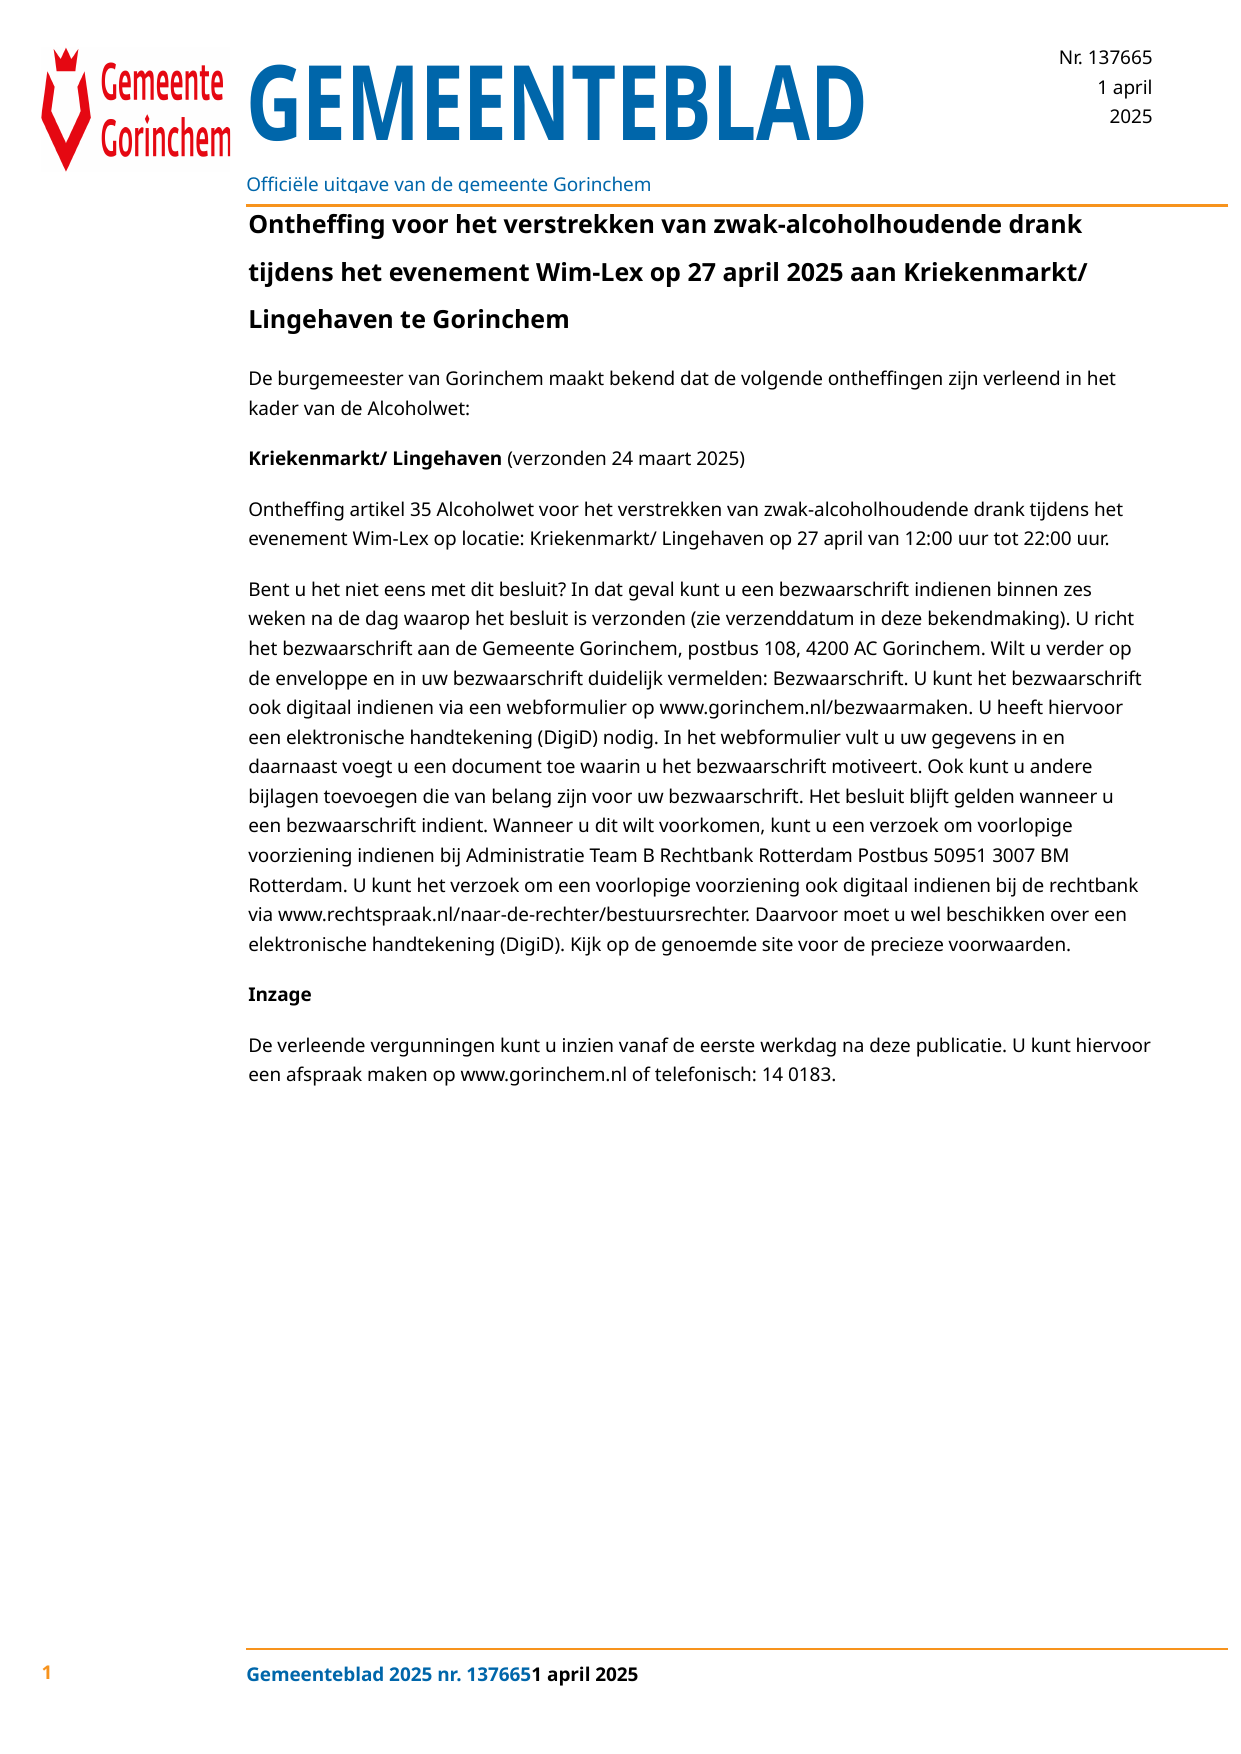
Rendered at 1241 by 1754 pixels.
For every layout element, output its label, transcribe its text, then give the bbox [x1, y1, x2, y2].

text De verleende vergunningen kunt u inzien vanaf de eerste werkdag na deze publicatie. U kunt hiervoor een afspraak maken op www.gorinchem.nl of telefonisch: 14 0183. [248, 1032, 1152, 1087]
text Bent u het niet eens met dit besluit? In dat geval kunt u een bezwaarschrift indienen binnen zes weken na de dag waarop het besluit is verzonden (zie verzenddatum in deze bekendmaking). U richt het bezwaarschrift aan de Gemeente Gorinchem, postbus 108, 4200 AC Gorinchem. Wilt u verder op de enveloppe en in uw bezwaarschrift duidelijk vermelden: Bezwaarschrift. U kunt het bezwaarschrift ook digitaal indienen via een webformulier op www.gorinchem.nl/bezwaarmaken. U heeft hiervoor een elektronische handtekening (DigiD) nodig. In het webformulier vult u uw gegevens in en daarnaast voegt u een document toe waarin u het bezwaarschrift motiveert. Ook kunt u andere bijlagen toevoegen die van belang zijn voor uw bezwaarschrift. Het besluit blijft gelden wanneer u een bezwaarschrift indient. Wanneer u dit wilt voorkomen, kunt u een verzoek om voorlopige voorziening indienen bij Administratie Team B Rechtbank Rotterdam Postbus 50951 3007 BM Rotterdam. U kunt het verzoek om een voorlopige voorziening ook digitaal indienen bij de rechtbank via www.rechtspraak.nl/naar-de-rechter/bestuursrechter. Daarvoor moet u wel beschikken over een elektronische handtekening (DigiD). Kijk op de genoemde site voor de precieze voorwaarden. [248, 576, 1152, 957]
picture [41, 47, 231, 172]
text Kriekenmarkt/ Lingehaven (verzonden 24 maart 2025) [248, 446, 1152, 471]
text Ontheffing voor het verstrekken van zwak-alcoholhoudende drank tijdens het evenement Wim-Lex op 27 april 2025 aan Kriekenmarkt/ Lingehaven te Gorinchem [248, 207, 1152, 336]
text De burgemeester van Gorinchem maakt bekend dat de volgende ontheffingen zijn verleend in het kader van de Alcoholwet: [248, 366, 1152, 421]
text Ontheffing artikel 35 Alcoholwet voor het verstrekken van zwak-alcoholhoudende drank tijdens het evenement Wim-Lex op locatie: Kriekenmarkt/ Lingehaven op 27 april van 12:00 uur tot 22:00 uur. [248, 496, 1152, 551]
text Inzage [248, 981, 1152, 1007]
